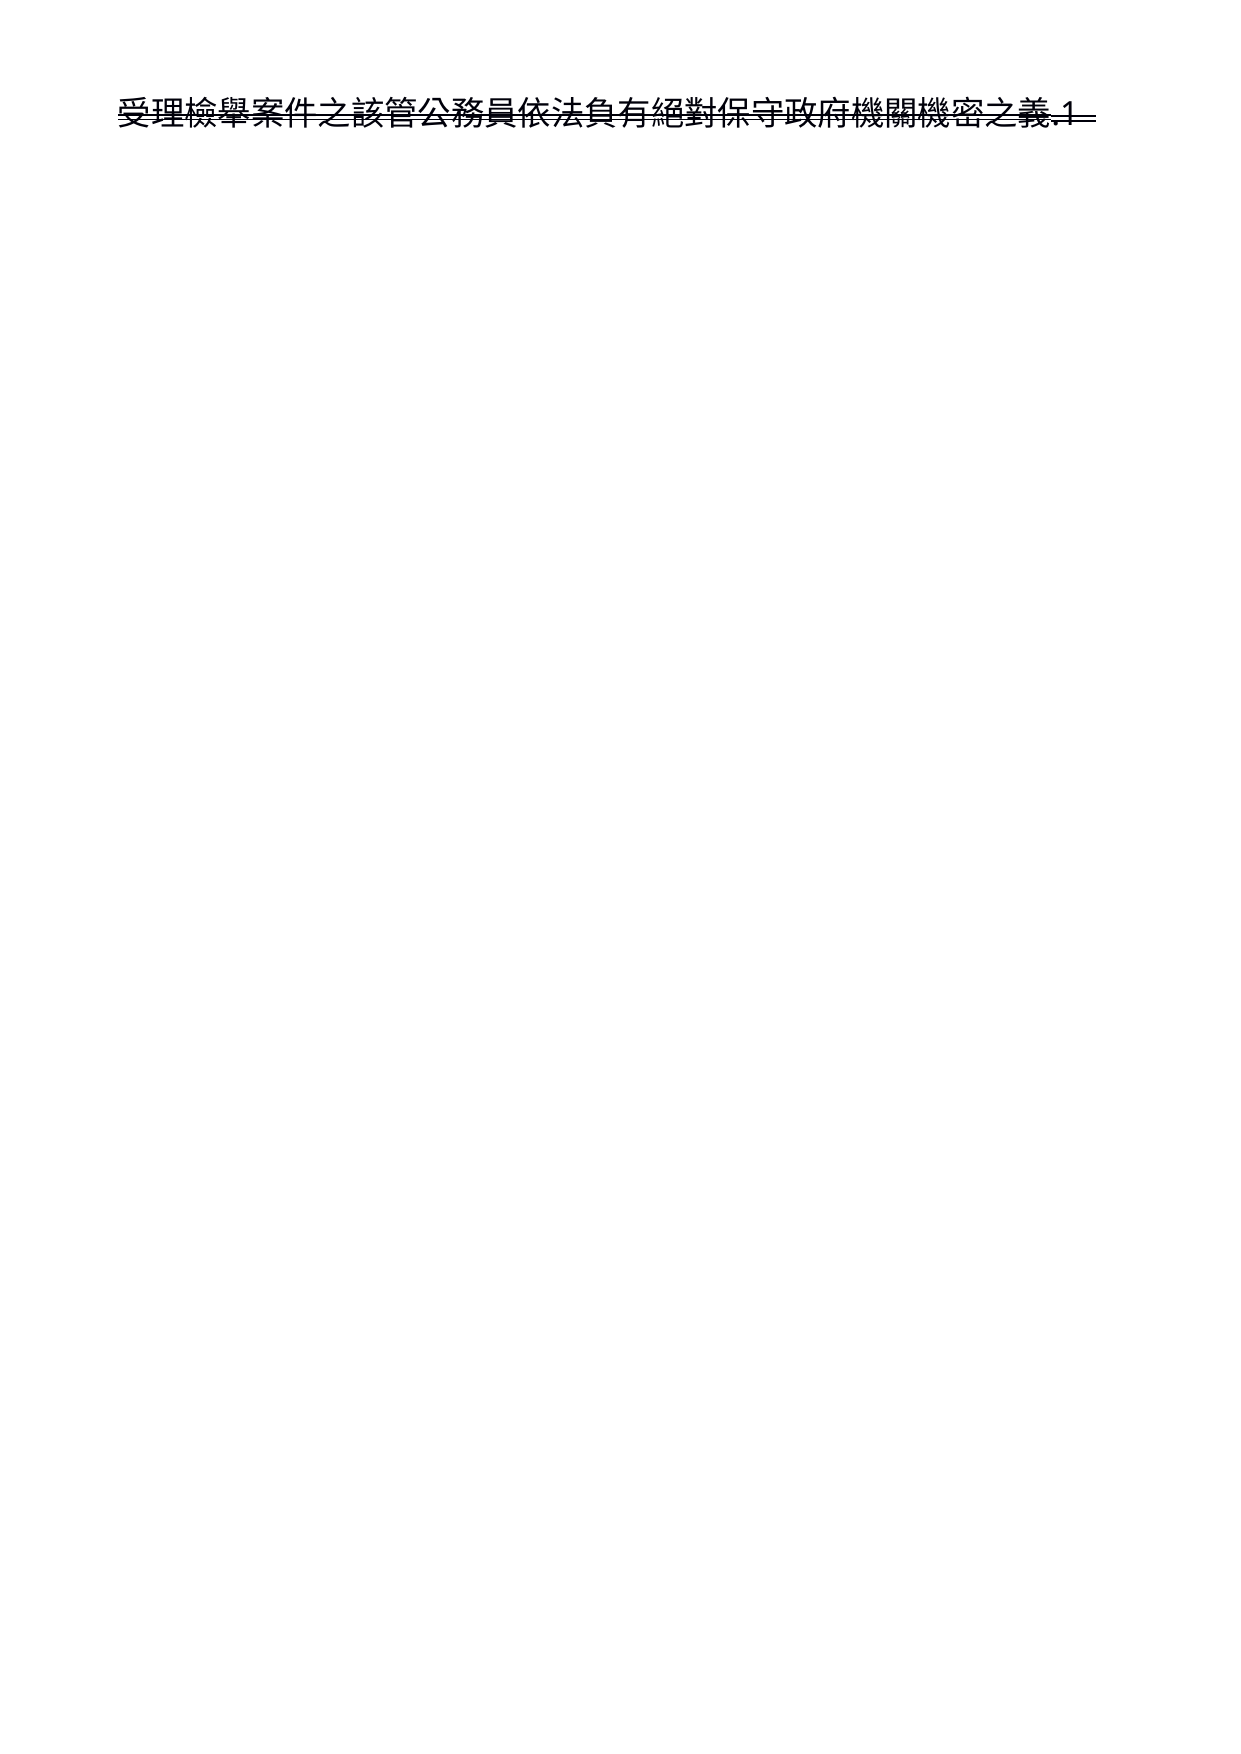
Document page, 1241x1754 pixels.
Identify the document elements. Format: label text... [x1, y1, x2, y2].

text 1.受理檢舉案件之該管公務員依法負有絕對保守政府機關機密之義 [118, 75, 1122, 137]
